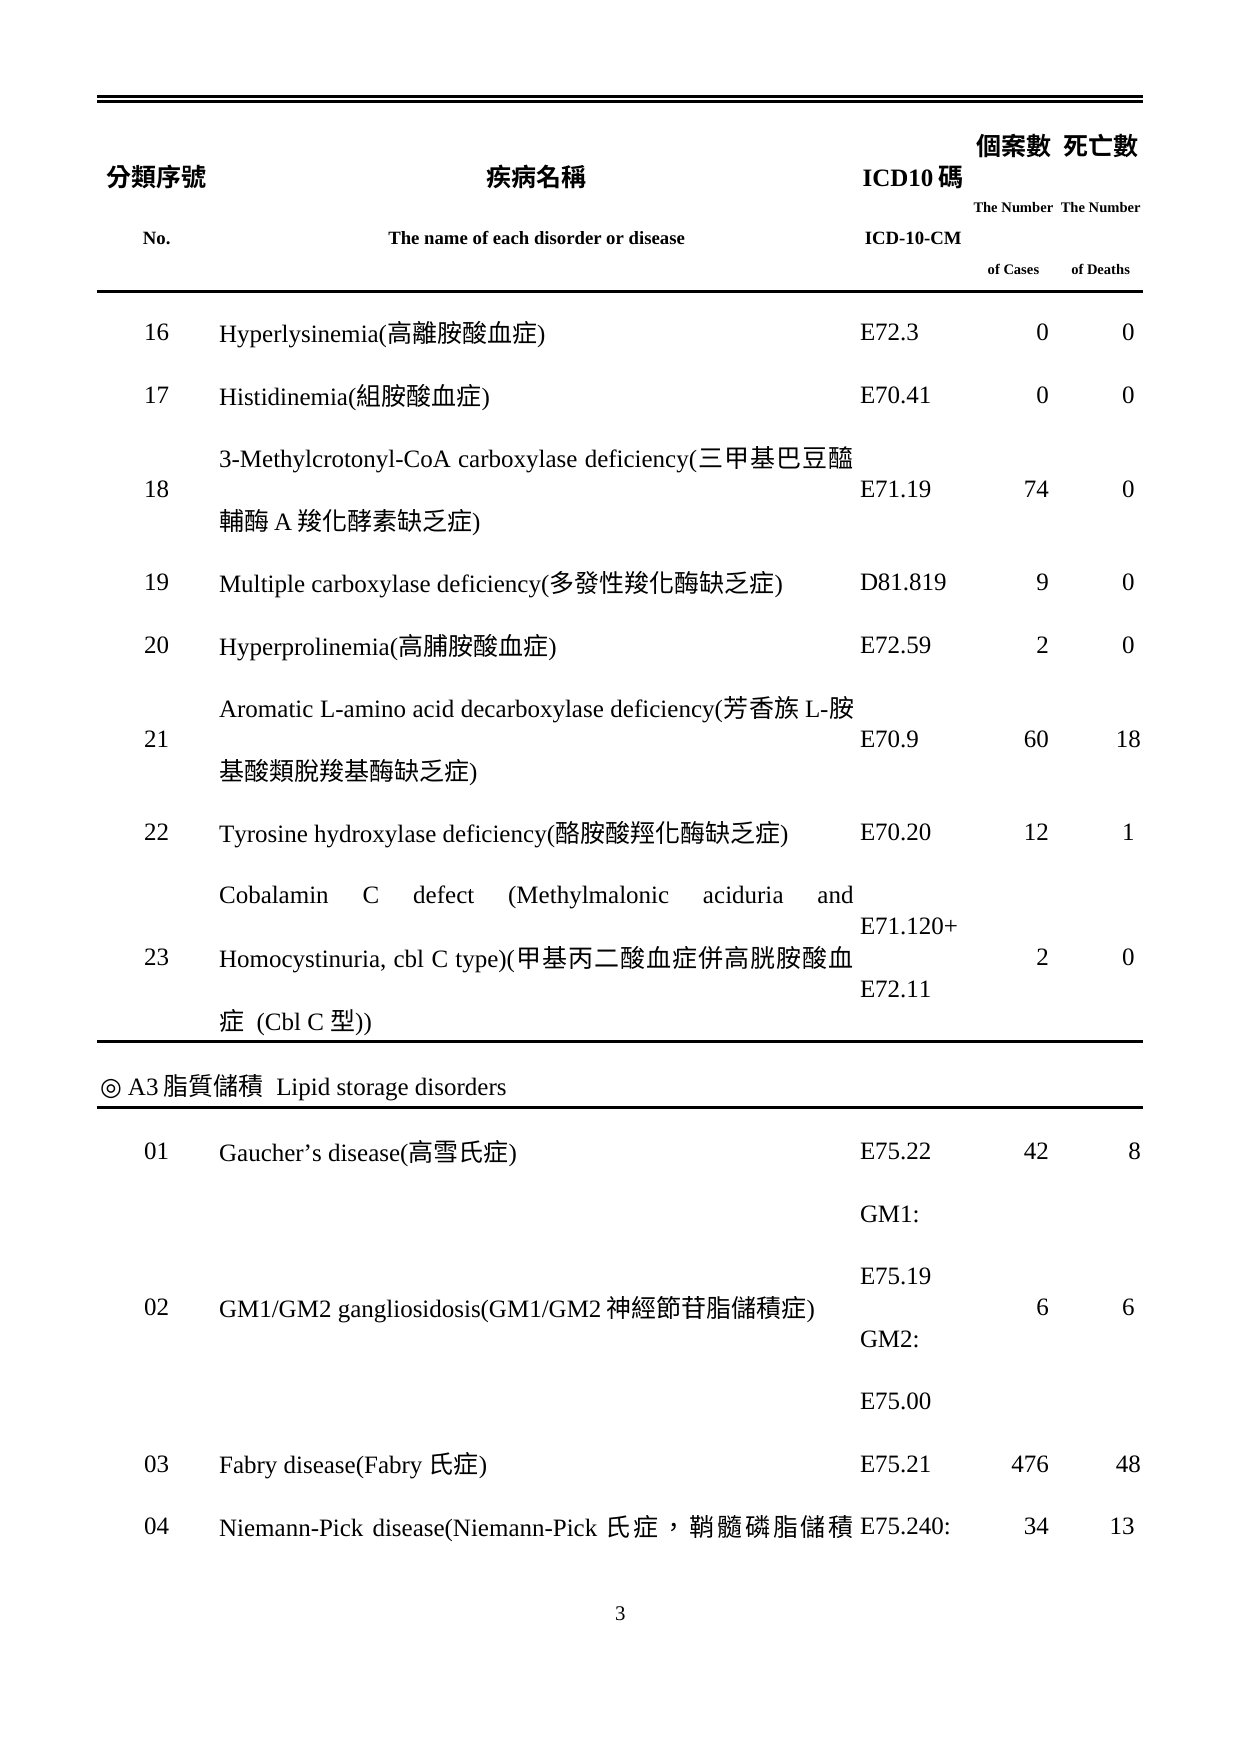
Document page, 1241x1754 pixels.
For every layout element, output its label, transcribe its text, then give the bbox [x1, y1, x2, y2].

table_cell 17 [97, 353, 216, 415]
table_header ICD10碼 ICD-10-CM [857, 103, 969, 290]
table_cell GM1/GM2 gangliosidosis(GM1/GM2神經節苷脂儲積症) [216, 1171, 857, 1421]
table_cell E75.22 [857, 1109, 969, 1171]
table_cell 04 [97, 1484, 216, 1546]
table_cell 23 [97, 853, 216, 1040]
table_cell 42 [969, 1109, 1057, 1171]
table_cell 0 [969, 293, 1057, 353]
table_cell E72.59 [857, 603, 969, 665]
table_cell 02 [97, 1171, 216, 1421]
table_cell E72.3 [857, 293, 969, 353]
table_cell Histidinemia(組胺酸血症) [216, 353, 857, 415]
table_cell Multiple carboxylase deficiency(多發性羧化酶缺乏症) [216, 540, 857, 603]
table_cell 0 [1058, 853, 1143, 1040]
table_cell E70.20 [857, 790, 969, 853]
table_cell E75.240: [857, 1484, 969, 1546]
table_cell Fabry disease(Fabry 氏症) [216, 1421, 857, 1484]
table_cell 03 [97, 1421, 216, 1484]
table_cell 3-Methylcrotonyl-CoA carboxylase deficiency(三甲基巴豆醯輔酶A羧化酵素缺乏症) [216, 415, 857, 540]
table_cell E71.19 [857, 415, 969, 540]
table_cell 20 [97, 603, 216, 665]
table_cell GM1: E75.19 GM2: E75.00 [857, 1171, 969, 1421]
table_cell 48 [1058, 1421, 1143, 1484]
table_cell 0 [1058, 540, 1143, 603]
table_cell 0 [1058, 603, 1143, 665]
table_header 分類序號 No. [97, 103, 216, 290]
table_cell 0 [969, 353, 1057, 415]
table_cell 60 [969, 665, 1057, 790]
table_cell 19 [97, 540, 216, 603]
table_header 疾病名稱 The name of each disorder or disease [216, 103, 857, 290]
table_cell 0 [1058, 353, 1143, 415]
table_cell E75.21 [857, 1421, 969, 1484]
table_cell 0 [1058, 415, 1143, 540]
table_header 個案數 The Number of Cases [969, 103, 1057, 290]
table_cell 0 [1058, 293, 1143, 353]
table_cell Tyrosine hydroxylase deficiency(酪胺酸羥化酶缺乏症) [216, 790, 857, 853]
table_cell 2 [969, 853, 1057, 1040]
table_cell 21 [97, 665, 216, 790]
table_cell 2 [969, 603, 1057, 665]
table_cell 16 [97, 293, 216, 353]
table_header 死亡數 The Number of Deaths [1058, 103, 1143, 290]
table_cell 6 [1058, 1171, 1143, 1421]
table_cell 34 [969, 1484, 1057, 1546]
table_cell Gaucher’s disease(高雪氏症) [216, 1109, 857, 1171]
table_cell 22 [97, 790, 216, 853]
table_cell ◎ A3脂質儲積 Lipid storage disorders [97, 1043, 1143, 1106]
table_cell D81.819 [857, 540, 969, 603]
table_cell Niemann-Pick disease(Niemann-Pick氏症，鞘髓磷脂儲積 [216, 1484, 857, 1546]
table_cell 1 [1058, 790, 1143, 853]
table_cell E70.9 [857, 665, 969, 790]
table_cell E70.41 [857, 353, 969, 415]
table_cell 18 [1058, 665, 1143, 790]
table_cell 13 [1058, 1484, 1143, 1546]
table_cell 01 [97, 1109, 216, 1171]
table_cell Hyperlysinemia(高離胺酸血症) [216, 293, 857, 353]
table_cell 12 [969, 790, 1057, 853]
table_cell 9 [969, 540, 1057, 603]
table_cell 74 [969, 415, 1057, 540]
table_cell 8 [1058, 1109, 1143, 1171]
table_cell E71.120+ E72.11 [857, 853, 969, 1040]
table_cell Hyperprolinemia(高脯胺酸血症) [216, 603, 857, 665]
table_cell Cobalamin C defect (Methylmalonic aciduria and Homocystinuria, cbl C type)(甲基丙二酸血症併高胱胺酸血症 (Cbl C 型)) [216, 853, 857, 1040]
table_cell Aromatic L-amino acid decarboxylase deficiency(芳香族L-胺基酸類脫羧基酶缺乏症) [216, 665, 857, 790]
table_cell 476 [969, 1421, 1057, 1484]
table_cell 18 [97, 415, 216, 540]
table_cell 6 [969, 1171, 1057, 1421]
